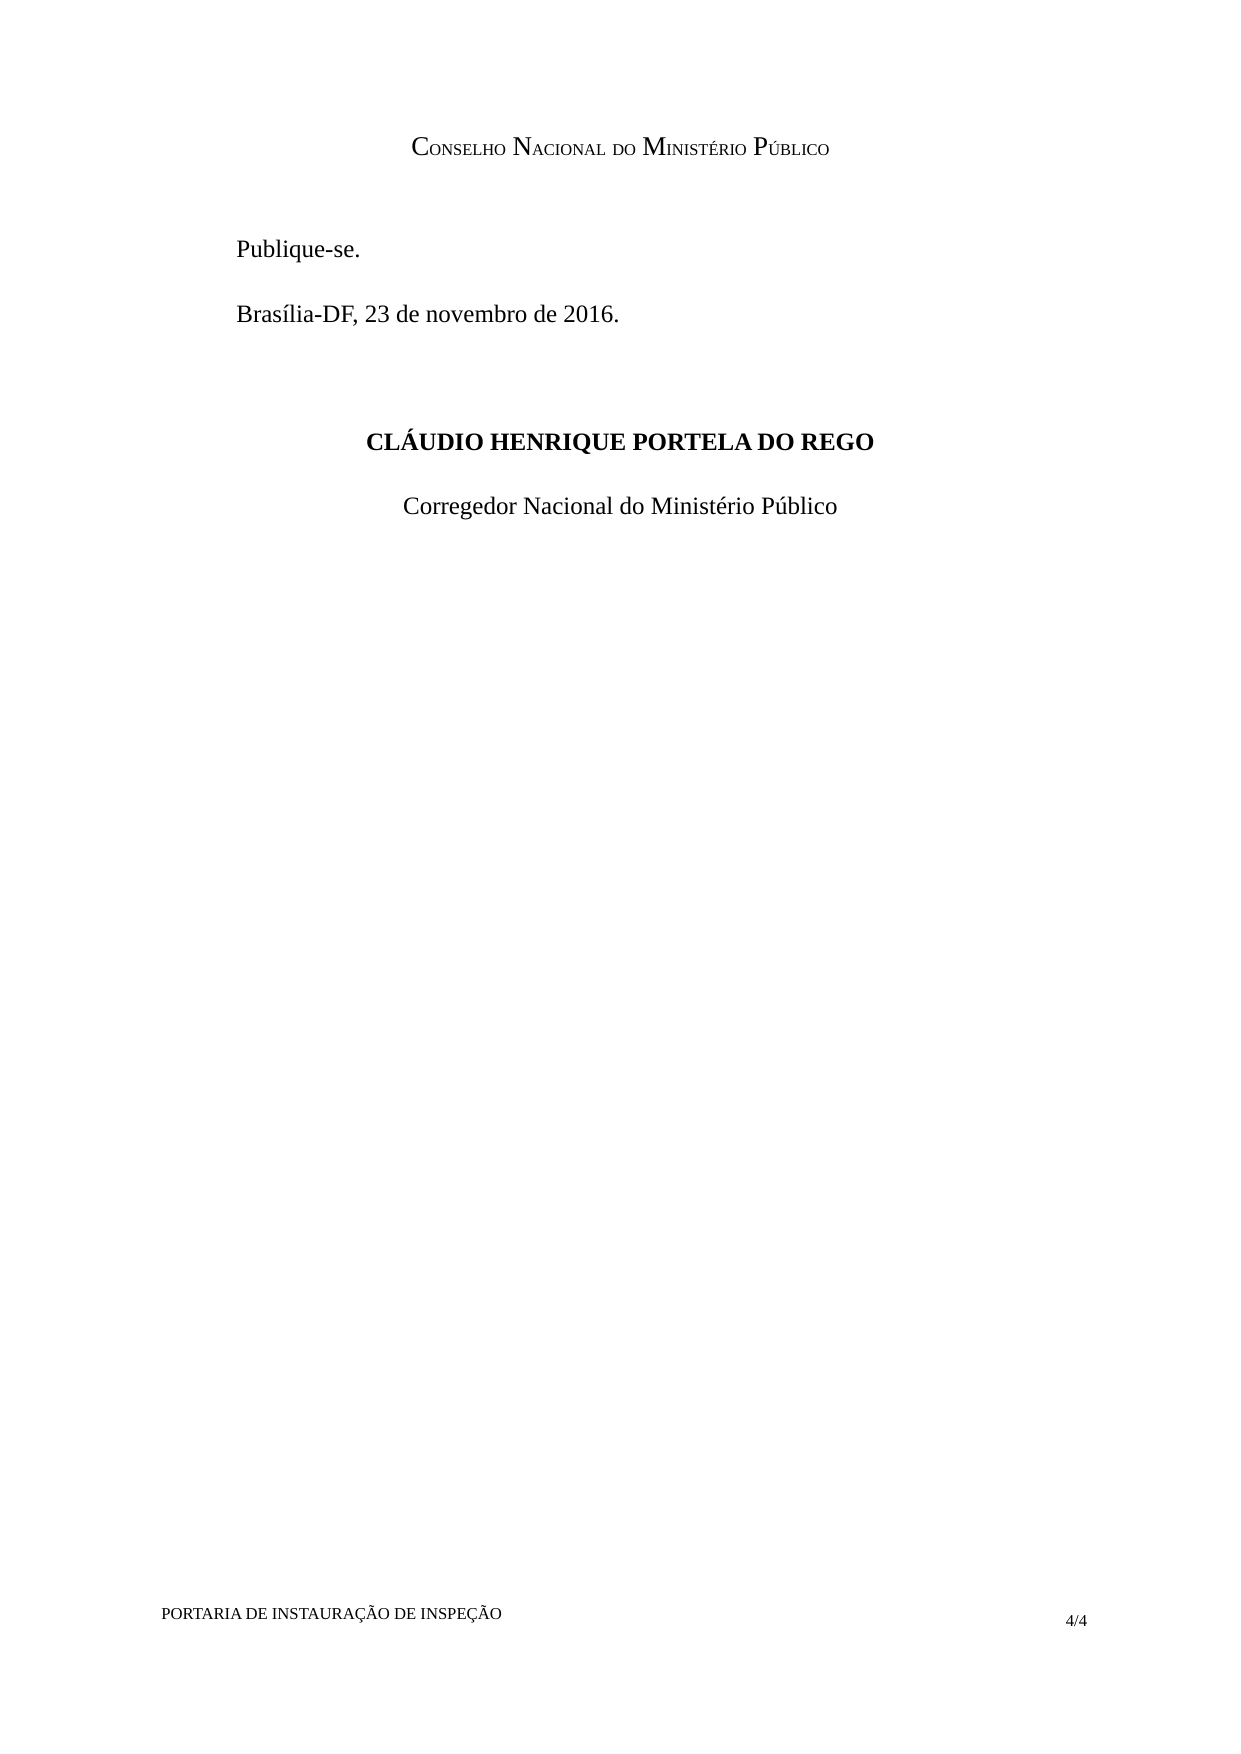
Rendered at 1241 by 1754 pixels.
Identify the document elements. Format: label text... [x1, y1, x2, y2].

text CLÁUDIO HENRIQUE PORTELA DO REGO [148, 427, 1093, 456]
text Corregedor Nacional do Ministério Público [148, 491, 1093, 520]
text Brasília-DF, 23 de novembro de 2016. [148, 299, 1093, 327]
text Publique-se. [148, 234, 1093, 263]
